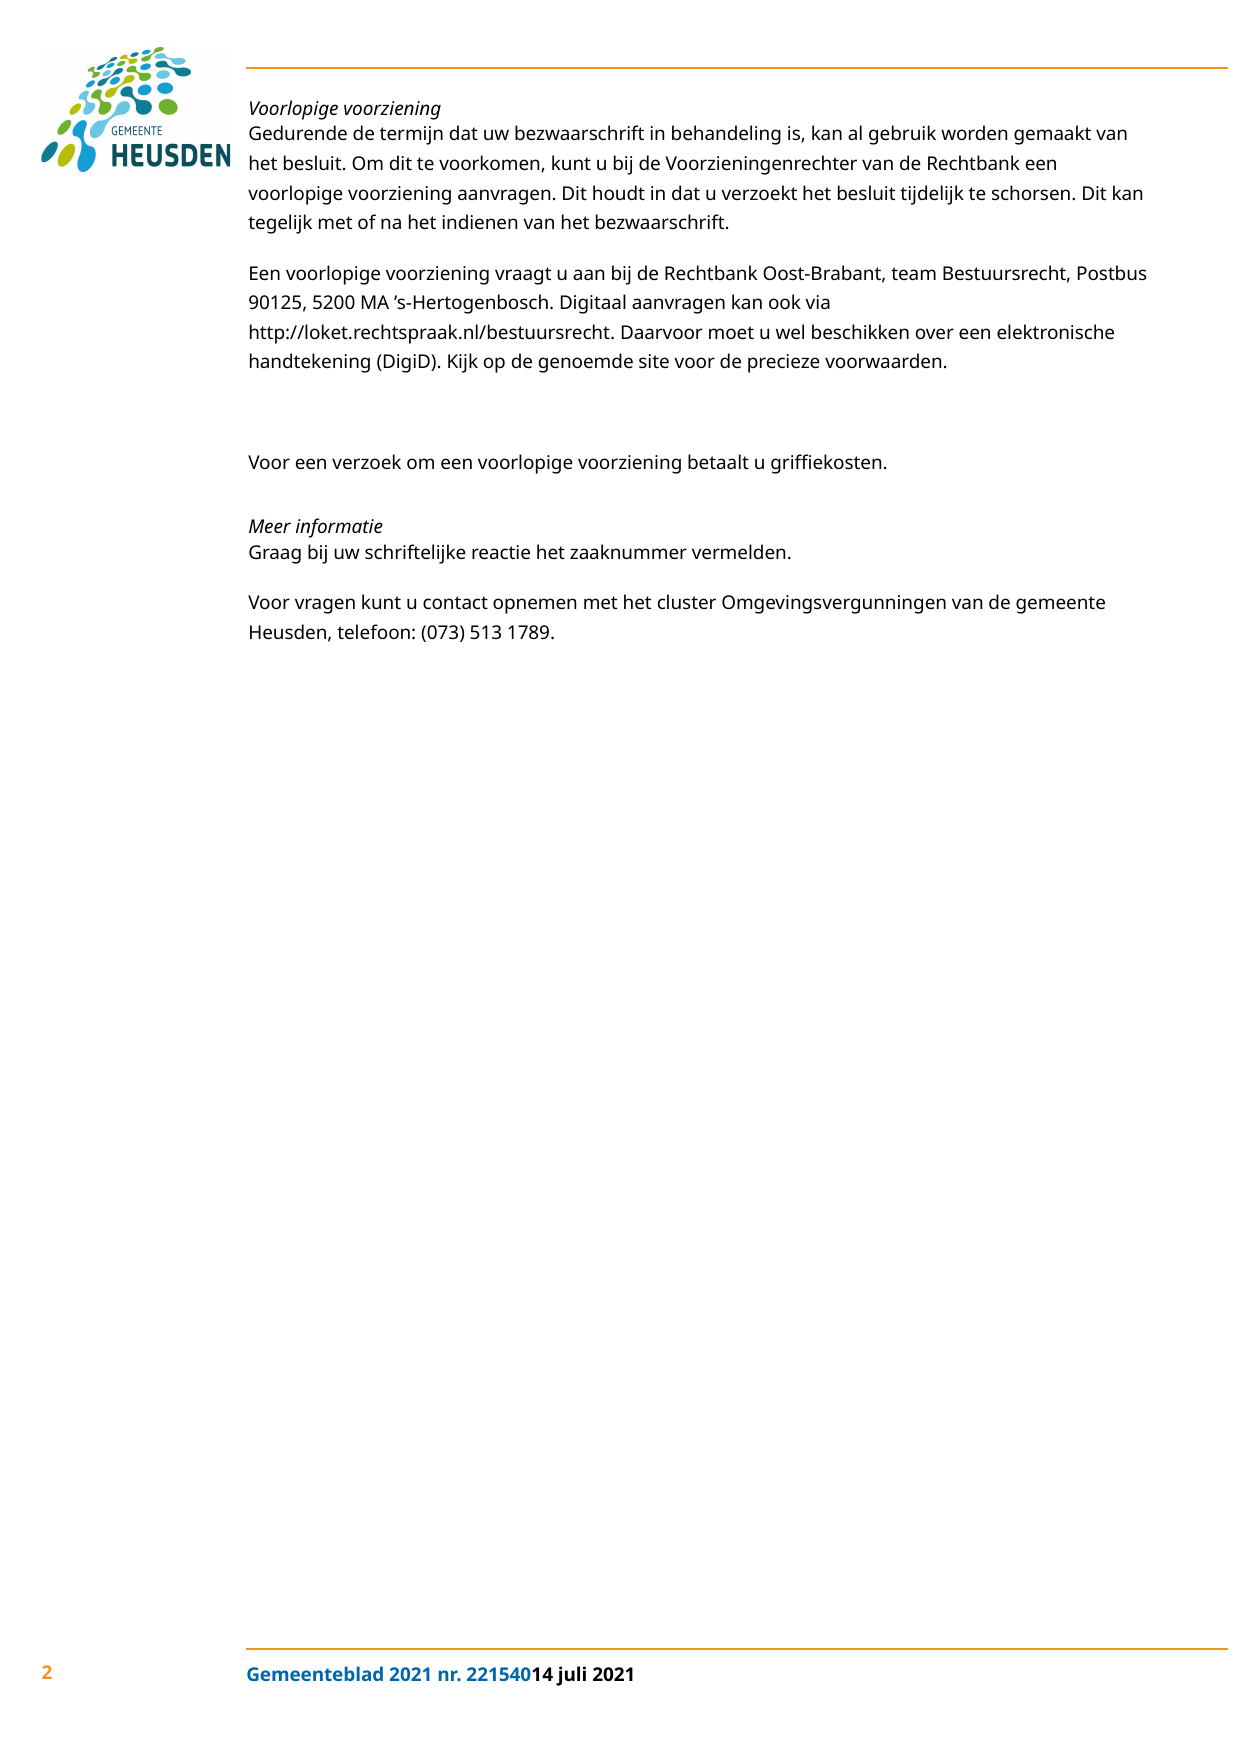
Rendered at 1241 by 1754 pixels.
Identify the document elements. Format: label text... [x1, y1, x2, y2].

text Gedurende de termijn dat uw bezwaarschrift in behandeling is, kan al gebruik worden gemaakt van het besluit. Om dit te voorkomen, kunt u bij de Voorzieningenrechter van de Rechtbank een voorlopige voorziening aanvragen. Dit houdt in dat u verzoekt het besluit tijdelijk te schorsen. Dit kan tegelijk met of na het indienen van het bezwaarschrift. [248, 121, 1152, 235]
text Voorlopige voorziening [248, 95, 1152, 121]
text Graag bij uw schriftelijke reactie het zaaknummer vermelden. [248, 539, 1152, 565]
text Voor vragen kunt u contact opnemen met het cluster Omgevingsvergunningen van de gemeente Heusden, telefoon: (073) 513 1789. [248, 589, 1152, 645]
text Voor een verzoek om een voorlopige voorziening betaalt u griffiekosten. [248, 449, 1152, 475]
text Meer informatie [248, 513, 1152, 539]
text Een voorlopige voorziening vraagt u aan bij de Rechtbank Oost-Brabant, team Bestuursrecht, Postbus 90125, 5200 MA ’s-Hertogenbosch. Digitaal aanvragen kan ook via http://loket.rechtspraak.nl/bestuursrecht. Daarvoor moet u wel beschikken over een elektronische handtekening (DigiD). Kijk op de genoemde site voor de precieze voorwaarden. [248, 260, 1152, 374]
picture [41, 47, 231, 172]
